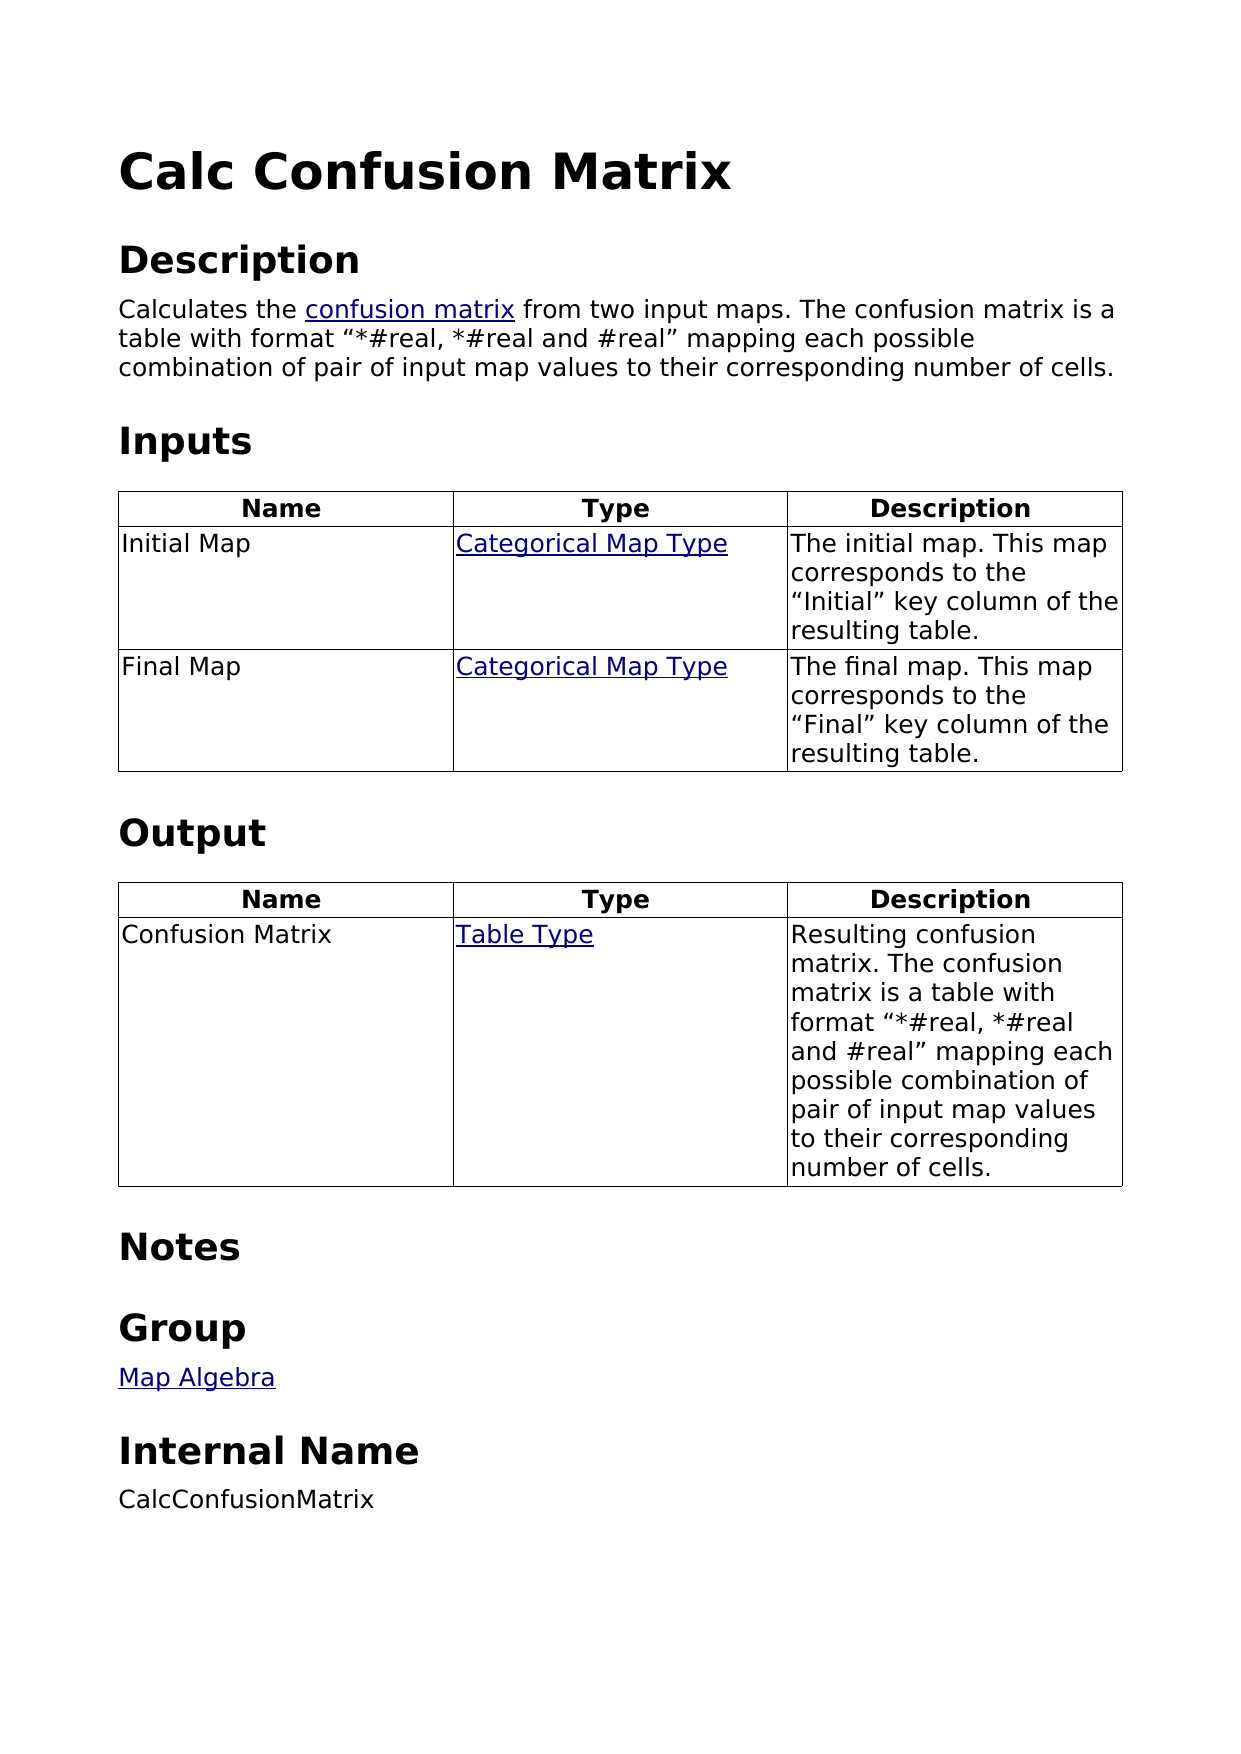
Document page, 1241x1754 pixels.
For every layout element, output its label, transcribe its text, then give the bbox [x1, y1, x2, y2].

table_header Type [454, 492, 787, 526]
table_cell Categorical Map Type [454, 650, 787, 771]
subtitle Group [118, 1307, 1122, 1350]
text CalcConfusionMatrix [118, 1486, 1122, 1515]
subtitle Calc Confusion Matrix [118, 143, 1122, 201]
table_cell Confusion Matrix [119, 918, 453, 1186]
subtitle Description [118, 239, 1122, 282]
subtitle Inputs [118, 420, 1122, 464]
text Map Algebra [118, 1363, 1122, 1392]
table_cell The initial map. This map corresponds to the “Initial” key column of the resulting table. [788, 527, 1122, 649]
table_header Name [119, 883, 453, 917]
table_cell Final Map [119, 650, 453, 771]
subtitle Notes [118, 1226, 1122, 1269]
table_header Description [788, 492, 1122, 526]
table_cell Table Type [454, 918, 787, 1186]
table_cell Initial Map [119, 527, 453, 649]
text Calculates the confusion matrix from two input maps. The confusion matrix is a table with format “*#real, *#real and #real” mapping each possible combination of pair of input map values to their corresponding number of cells. [118, 295, 1122, 382]
table_header Type [454, 883, 787, 917]
table_cell The final map. This map corresponds to the “Final” key column of the resulting table. [788, 650, 1122, 771]
subtitle Internal Name [118, 1429, 1122, 1473]
table_header Name [119, 492, 453, 526]
subtitle Output [118, 811, 1122, 855]
table_header Description [788, 883, 1122, 917]
table_cell Resulting confusion matrix. The confusion matrix is a table with format “*#real, *#real and #real” mapping each possible combination of pair of input map values to their corresponding number of cells. [788, 918, 1122, 1186]
table_cell Categorical Map Type [454, 527, 787, 649]
